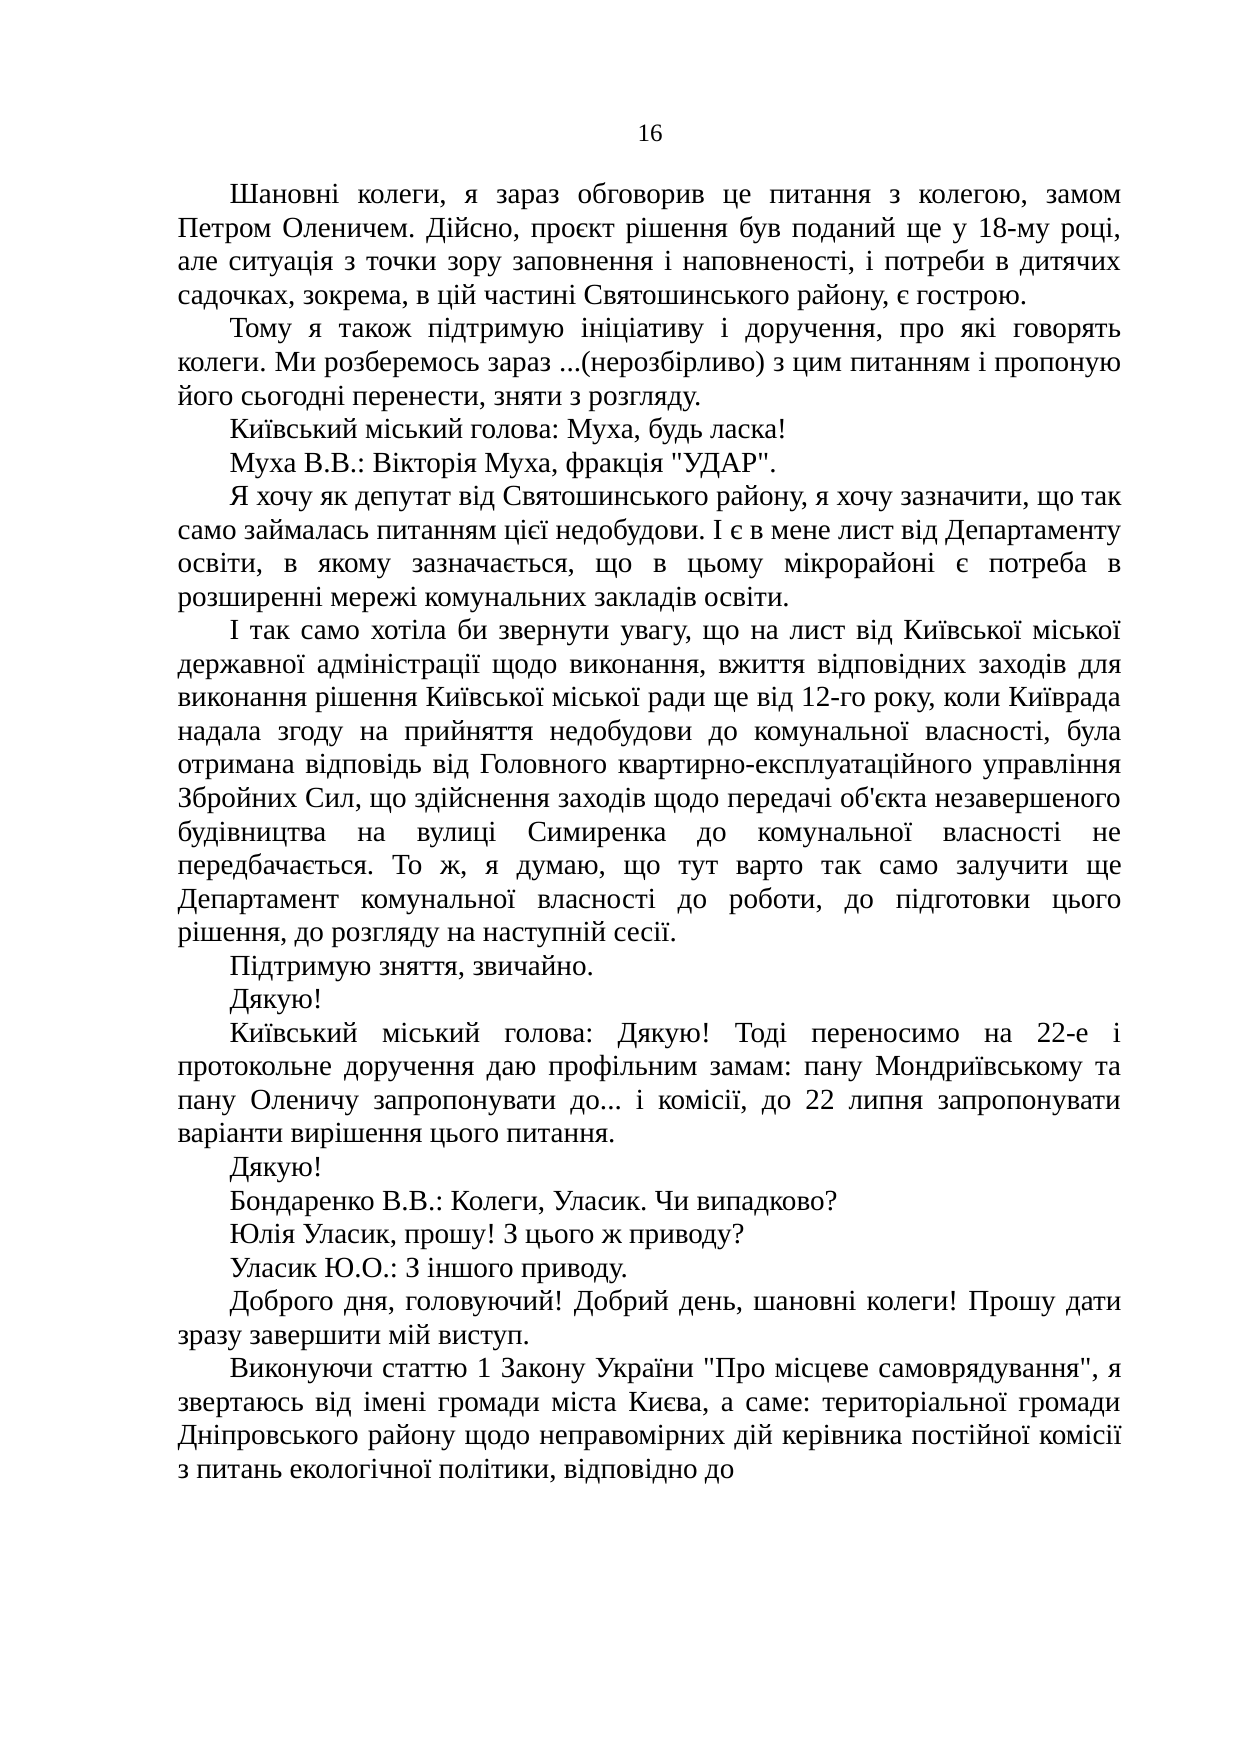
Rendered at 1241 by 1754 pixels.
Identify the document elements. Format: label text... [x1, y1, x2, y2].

text Муха В.В.: Вікторія Муха, фракція "УДАР". [177, 445, 1122, 478]
text Бондаренко В.В.: Колеги, Уласик. Чи випадково? [177, 1183, 1122, 1216]
text Доброго дня, головуючий! Добрий день, шановні колеги! Прошу дати зразу завершити мій виступ. [177, 1283, 1122, 1350]
text Дякую! [177, 1149, 1122, 1183]
text Я хочу як депутат від Святошинського району, я хочу зазначити, що так само займалась питанням цієї недобудови. І є в мене лист від Департаменту освіти, в якому зазначається, що в цьому мікрорайоні є потреба в розширенні мережі комунальних закладів освіти. [177, 478, 1122, 612]
text Виконуючи статтю 1 Закону України "Про місцеве самоврядування", я звертаюсь від імені громади міста Києва, а саме: територіальної громади Дніпровського району щодо неправомірних дій керівника постійної комісії з питань екологічної політики, відповідно до [177, 1350, 1122, 1484]
text Київський міський голова: Дякую! Тоді переносимо на 22-е і протокольне доручення даю профільним замам: пану Мондриївському та пану Оленичу запропонувати до... і комісії, до 22 липня запропонувати варіанти вирішення цього питання. [177, 1015, 1122, 1149]
text І так само хотіла би звернути увагу, що на лист від Київської міської державної адміністрації щодо виконання, вжиття відповідних заходів для виконання рішення Київської міської ради ще від 12-го року, коли Київрада надала згоду на прийняття недобудови до комунальної власності, була отримана відповідь від Головного квартирно-експлуатаційного управління Збройних Сил, що здійснення заходів щодо передачі об'єкта незавершеного будівництва на вулиці Симиренка до комунальної власності не передбачається. То ж, я думаю, що тут варто так само залучити ще Департамент комунальної власності до роботи, до підготовки цього рішення, до розгляду на наступній сесії. [177, 612, 1122, 948]
text Дякую! [177, 981, 1122, 1015]
text Тому я також підтримую ініціативу і доручення, про які говорять колеги. Ми розберемось зараз ...(нерозбірливо) з цим питанням і пропоную його сьогодні перенести, зняти з розгляду. [177, 311, 1122, 411]
text Підтримую зняття, звичайно. [177, 948, 1122, 981]
text Київський міський голова: Муха, будь ласка! [177, 411, 1122, 445]
text Юлія Уласик, прошу! З цього ж приводу? [177, 1216, 1122, 1250]
text Шановні колеги, я зараз обговорив це питання з колегою, замом Петром Оленичем. Дійсно, проєкт рішення був поданий ще у 18-му році, але ситуація з точки зору заповнення і наповненості, і потреби в дитячих садочках, зокрема, в цій частині Святошинського району, є гострою. [177, 176, 1122, 311]
text Уласик Ю.О.: З іншого приводу. [177, 1250, 1122, 1283]
